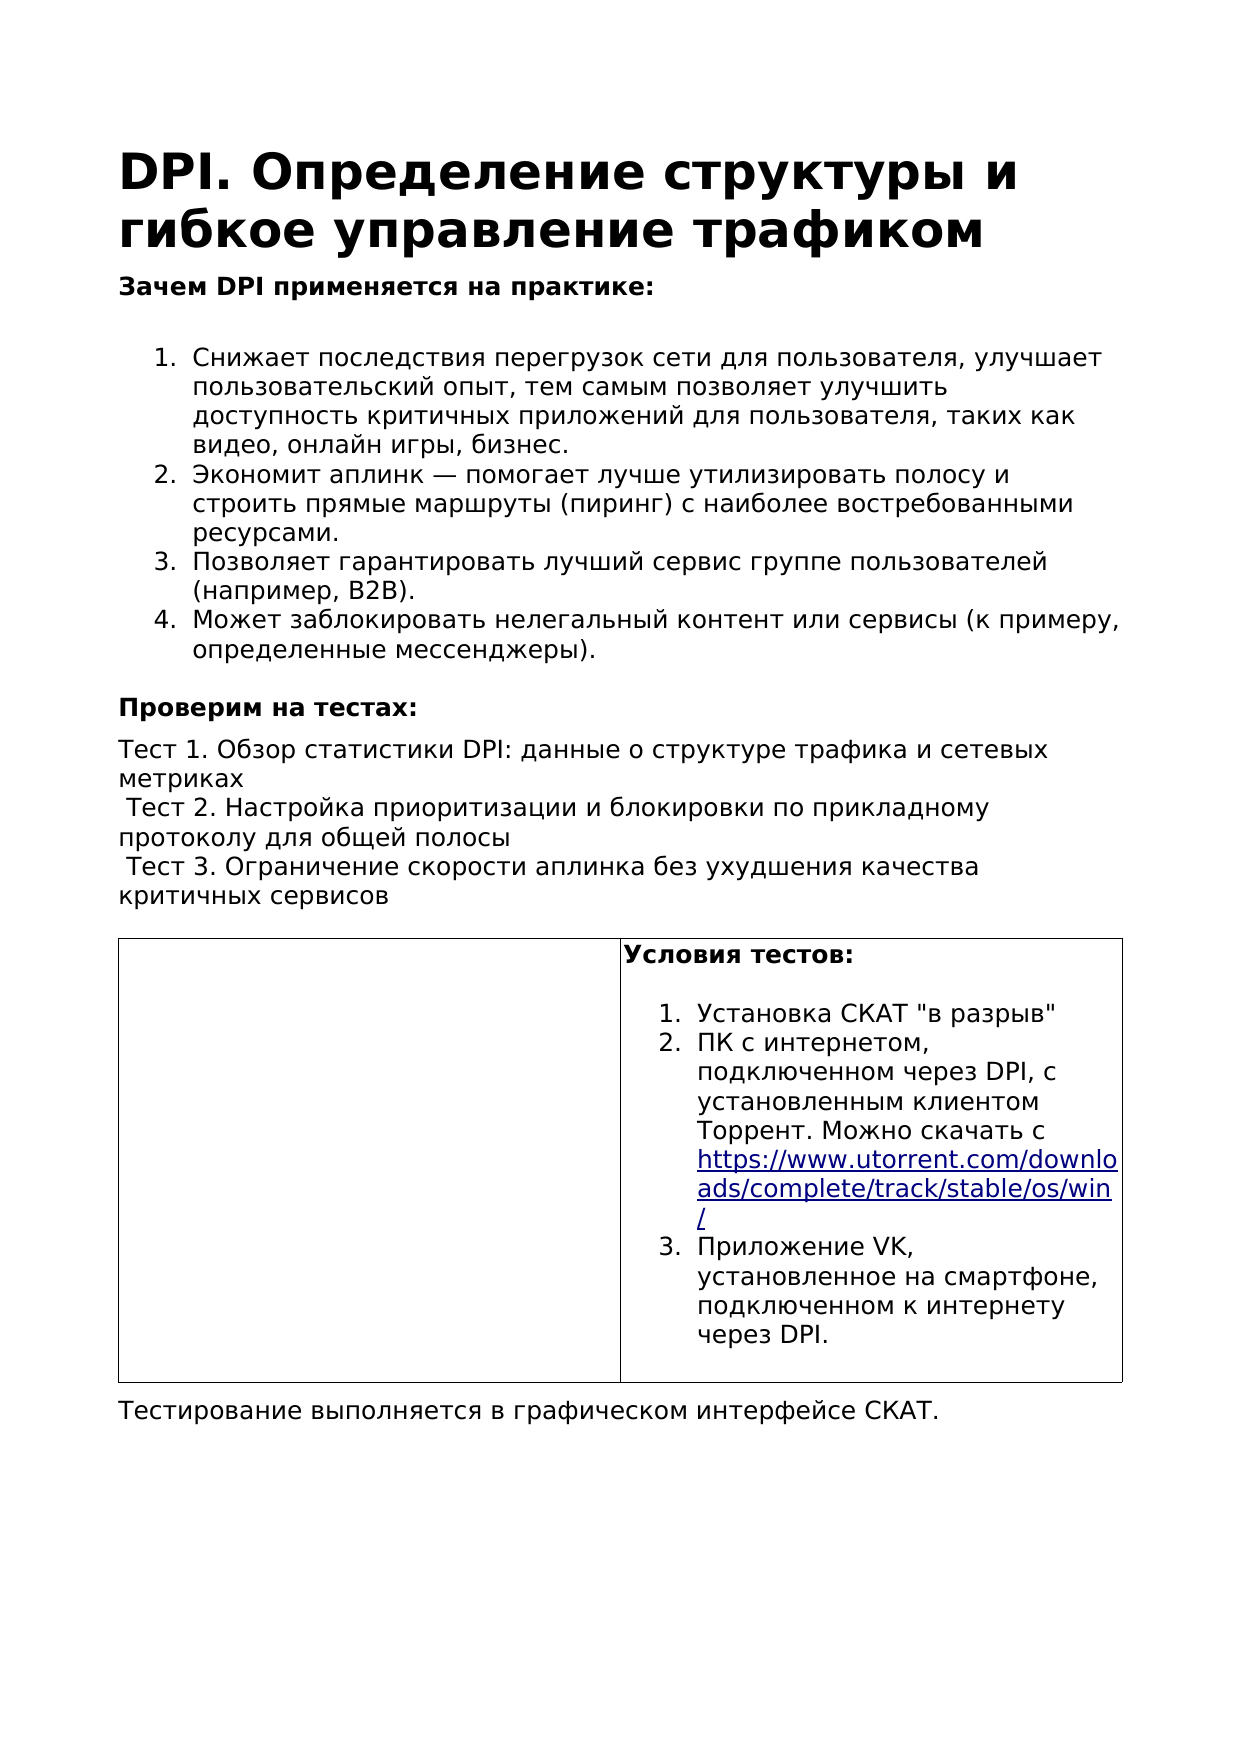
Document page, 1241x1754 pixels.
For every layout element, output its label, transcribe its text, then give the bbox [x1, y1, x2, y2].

list Может заблокировать нелегальный контент или сервисы (к примеру, определенные мессенджеры). [177, 606, 1122, 664]
list Позволяет гарантировать лучший сервис группе пользователей (например, B2B). [177, 547, 1122, 606]
table_header Условия тестов: Установка СКАТ "в разрыв" ПК с интернетом, подключенном через DPI, с установленным клиентом Торрент. Можно скачать с https://www.utorrent.com/downloads/complete/track/stable/os/win/ Приложение VK, установленное на смартфоне, подключенном к интернету через DPI. [621, 939, 1122, 1382]
text Проверим на тестах: [118, 693, 1122, 723]
table_header [119, 939, 620, 1382]
text Тест 1. Обзор статистики DPI: данные о структуре трафика и сетевых метриках Тест 2. Настройка приоритизации и блокировки по прикладному протоколу для общей полосы Тест 3. Ограничение скорости аплинка без ухудшения качества критичных сервисов [118, 735, 1122, 910]
text Тестирование выполняется в графическом интерфейсе СКАТ. [118, 1396, 1122, 1426]
text Зачем DPI применяется на практике: [118, 272, 1122, 301]
list Экономит аплинк — помогает лучше утилизировать полосу и строить прямые маршруты (пиринг) с наиболее востребованными ресурсами. [177, 460, 1122, 547]
list Снижает последствия перегрузок сети для пользователя, улучшает пользовательский опыт, тем самым позволяет улучшить доступность критичных приложений для пользователя, таких как видео, онлайн игры, бизнес. [177, 343, 1122, 460]
subtitle DPI. Определение структуры и гибкое управление трафиком [118, 143, 1122, 259]
